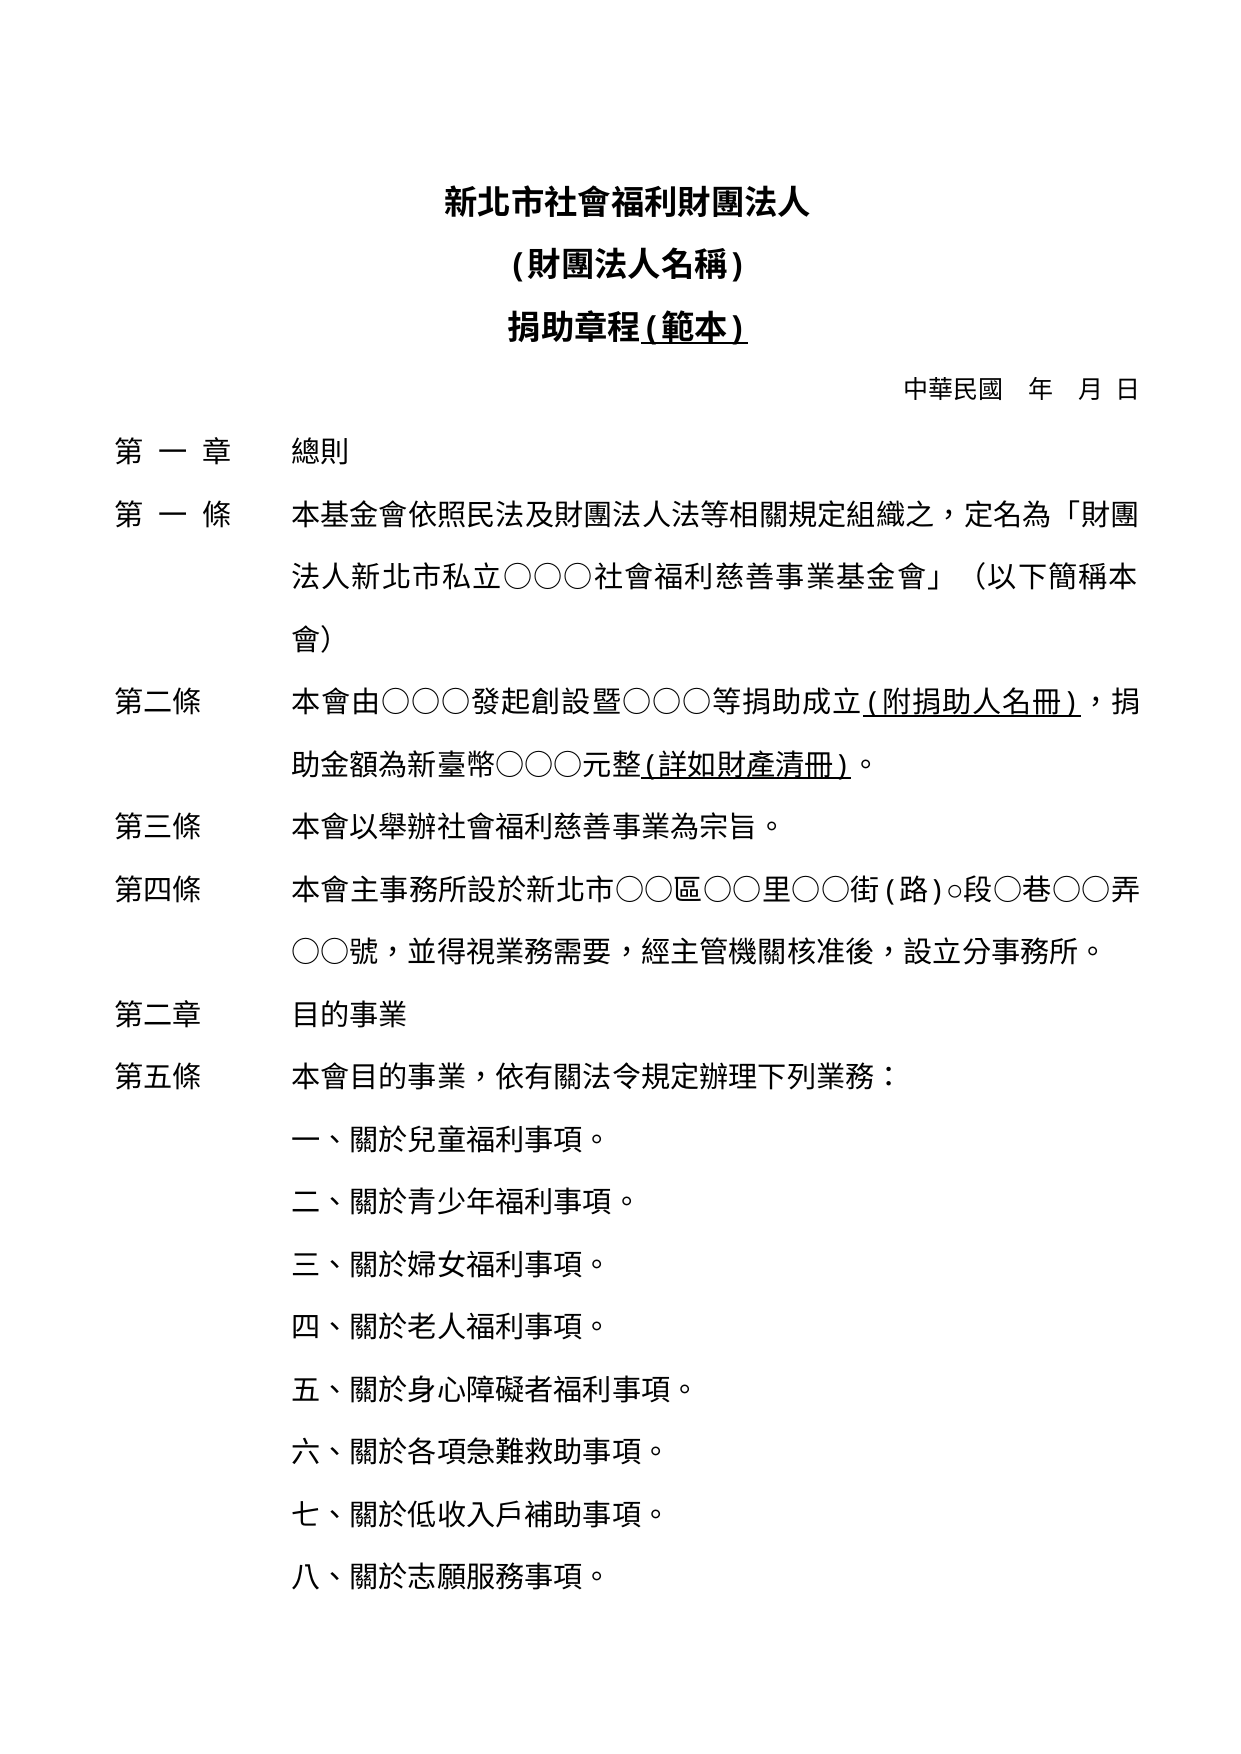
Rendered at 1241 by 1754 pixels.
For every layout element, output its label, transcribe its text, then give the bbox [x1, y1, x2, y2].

table_cell 第五條 [103, 1033, 280, 1596]
table_cell 中華民國 年 月 日 [103, 346, 1152, 408]
table_header 新北市社會福利財團法人 (財團法人名稱) 捐助章程(範本) [103, 158, 1152, 346]
table_cell 第二條 [103, 658, 280, 783]
table_cell 本會以舉辦社會福利慈善事業為宗旨。 [280, 783, 1152, 846]
table_cell 第二章 [103, 971, 280, 1033]
table_cell 本基金會依照民法及財團法人法等相關規定組織之，定名為「財團法人新北市私立○○○社會福利慈善事業基金會」（以下簡稱本會） [280, 471, 1152, 658]
table_cell 第三條 [103, 783, 280, 846]
table_cell 本會主事務所設於新北市○○區○○里○○街(路)○段○巷○○弄○○號，並得視業務需要，經主管機關核准後，設立分事務所。 [280, 846, 1152, 971]
table_cell 第一章 [103, 408, 280, 471]
table_cell 本會由○○○發起創設暨○○○等捐助成立(附捐助人名冊)，捐助金額為新臺幣○○○元整(詳如財產清冊)。 [280, 658, 1152, 783]
table_cell 本會目的事業，依有關法令規定辦理下列業務： 一、關於兒童福利事項。 二、關於青少年福利事項。 三、關於婦女福利事項。 四、關於老人福利事項。 五、關於身心障礙者福利事項。 六、關於各項急難救助事項。 七、關於低收入戶補助事項。 八、關於志願服務事項。 [280, 1033, 1152, 1596]
table_cell 第四條 [103, 846, 280, 971]
table_cell 目的事業 [280, 971, 1152, 1033]
table_cell 第一條 [103, 471, 280, 658]
table_cell 總則 [280, 408, 1152, 471]
